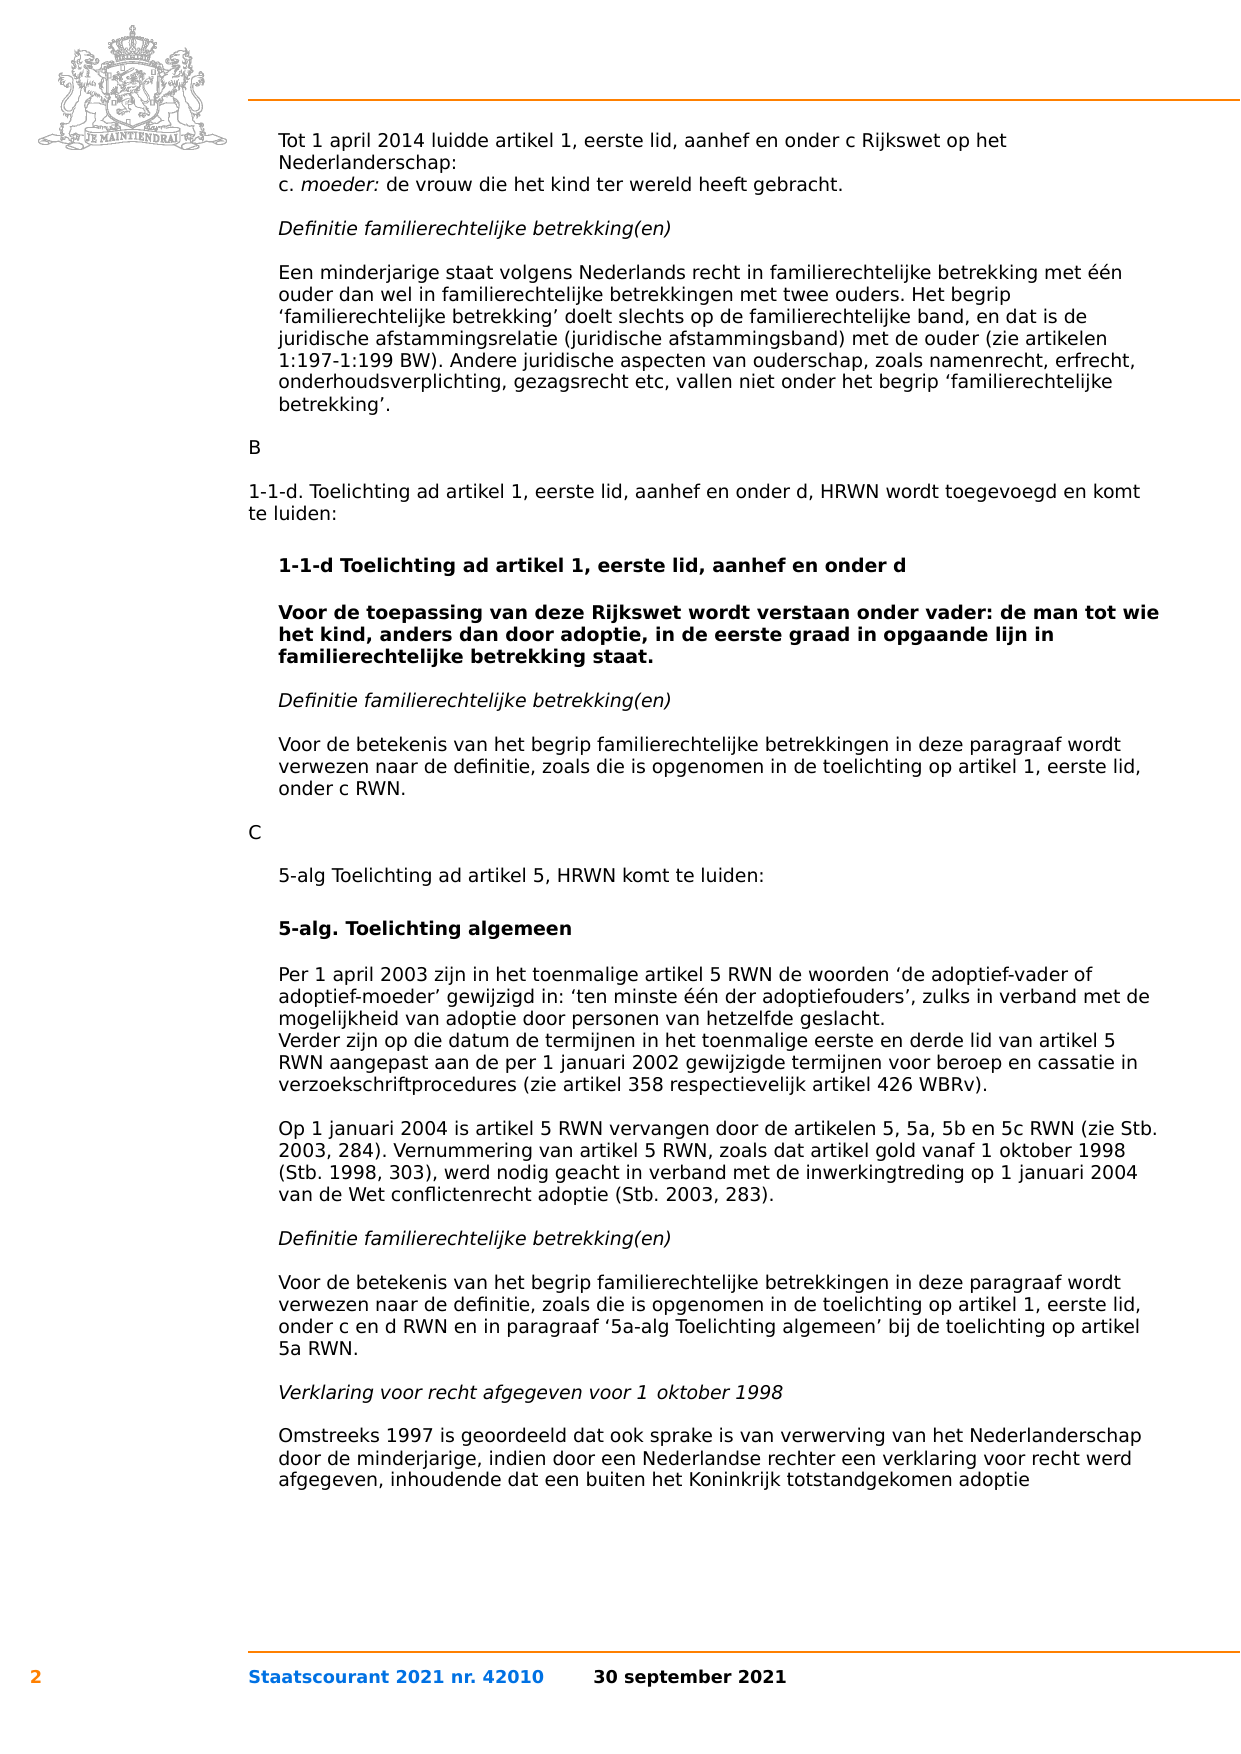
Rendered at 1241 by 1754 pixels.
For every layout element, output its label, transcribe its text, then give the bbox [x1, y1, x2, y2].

text Voor de betekenis van het begrip familierechtelijke betrekkingen in deze paragraaf wordt verwezen naar de definitie, zoals die is opgenomen in de toelichting op artikel 1, eerste lid, onder c RWN. [278, 734, 1163, 800]
subtitle Definitie familierechtelijke betrekking(en) [278, 218, 1163, 240]
text 5-alg Toelichting ad artikel 5, HRWN komt te luiden: [278, 865, 1163, 887]
text Per 1 april 2003 zijn in het toenmalige artikel 5 RWN de woorden ‘de adoptief-vader of adoptief-moeder’ gewijzigd in: ‘ten minste één der adoptiefouders’, zulks in verband met de mogelijkheid van adoptie door personen van hetzelfde geslacht. [278, 964, 1163, 1030]
subtitle 1-1-d Toelichting ad artikel 1, eerste lid, aanhef en onder d [278, 555, 1163, 577]
text Verder zijn op die datum de termijnen in het toenmalige eerste en derde lid van artikel 5 RWN aangepast aan de per 1 januari 2002 gewijzigde termijnen voor beroep en cassatie in verzoekschriftprocedures (zie artikel 358 respectievelijk artikel 426 WBRv). [278, 1030, 1163, 1096]
subtitle Verklaring voor recht afgegeven voor 1 oktober 1998 [278, 1382, 1163, 1403]
subtitle 5-alg. Toelichting algemeen [278, 917, 1163, 939]
text Voor de betekenis van het begrip familierechtelijke betrekkingen in deze paragraaf wordt verwezen naar de definitie, zoals die is opgenomen in de toelichting op artikel 1, eerste lid, onder c en d RWN en in paragraaf ‘5a-alg Toelichting algemeen’ bij de toelichting op artikel 5a RWN. [278, 1272, 1163, 1360]
text 1-1-d. Toelichting ad artikel 1, eerste lid, aanhef en onder d, HRWN wordt toegevoegd en komt te luiden: [248, 481, 1163, 525]
text Omstreeks 1997 is geoordeeld dat ook sprake is van verwerving van het Nederlanderschap door de minderjarige, indien door een Nederlandse rechter een verklaring voor recht werd afgegeven, inhoudende dat een buiten het Koninkrijk totstandgekomen adoptie [278, 1425, 1163, 1491]
subtitle Definitie familierechtelijke betrekking(en) [278, 1228, 1163, 1250]
text C [248, 822, 1163, 843]
text Tot 1 april 2014 luidde artikel 1, eerste lid, aanhef en onder c Rijkswet op het Nederlanderschap: [278, 130, 1163, 174]
text Op 1 januari 2004 is artikel 5 RWN vervangen door de artikelen 5, 5a, 5b en 5c RWN (zie Stb. 2003, 284). Vernummering van artikel 5 RWN, zoals dat artikel gold vanaf 1 oktober 1998 (Stb. 1998, 303), werd nodig geacht in verband met de inwerkingtreding op 1 januari 2004 van de Wet conflictenrecht adoptie (Stb. 2003, 283). [278, 1118, 1163, 1206]
text Een minderjarige staat volgens Nederlands recht in familierechtelijke betrekking met één ouder dan wel in familierechtelijke betrekkingen met twee ouders. Het begrip ‘familierechtelijke betrekking’ doelt slechts op de familierechtelijke band, en dat is de juridische afstammingsrelatie (juridische afstammingsband) met de ouder (zie artikelen 1:197-1:199 BW). Andere juridische aspecten van ouderschap, zoals namenrecht, erfrecht, onderhoudsverplichting, gezagsrecht etc, vallen niet onder het begrip ‘familierechtelijke betrekking’. [278, 262, 1163, 415]
text Voor de toepassing van deze Rijkswet wordt verstaan onder vader: de man tot wie het kind, anders dan door adoptie, in de eerste graad in opgaande lijn in familierechtelijke betrekking staat. [278, 602, 1163, 668]
subtitle Definitie familierechtelijke betrekking(en) [278, 690, 1163, 712]
picture [38, 25, 227, 150]
text B [248, 437, 1163, 459]
text c. moeder: de vrouw die het kind ter wereld heeft gebracht. [278, 174, 1163, 196]
